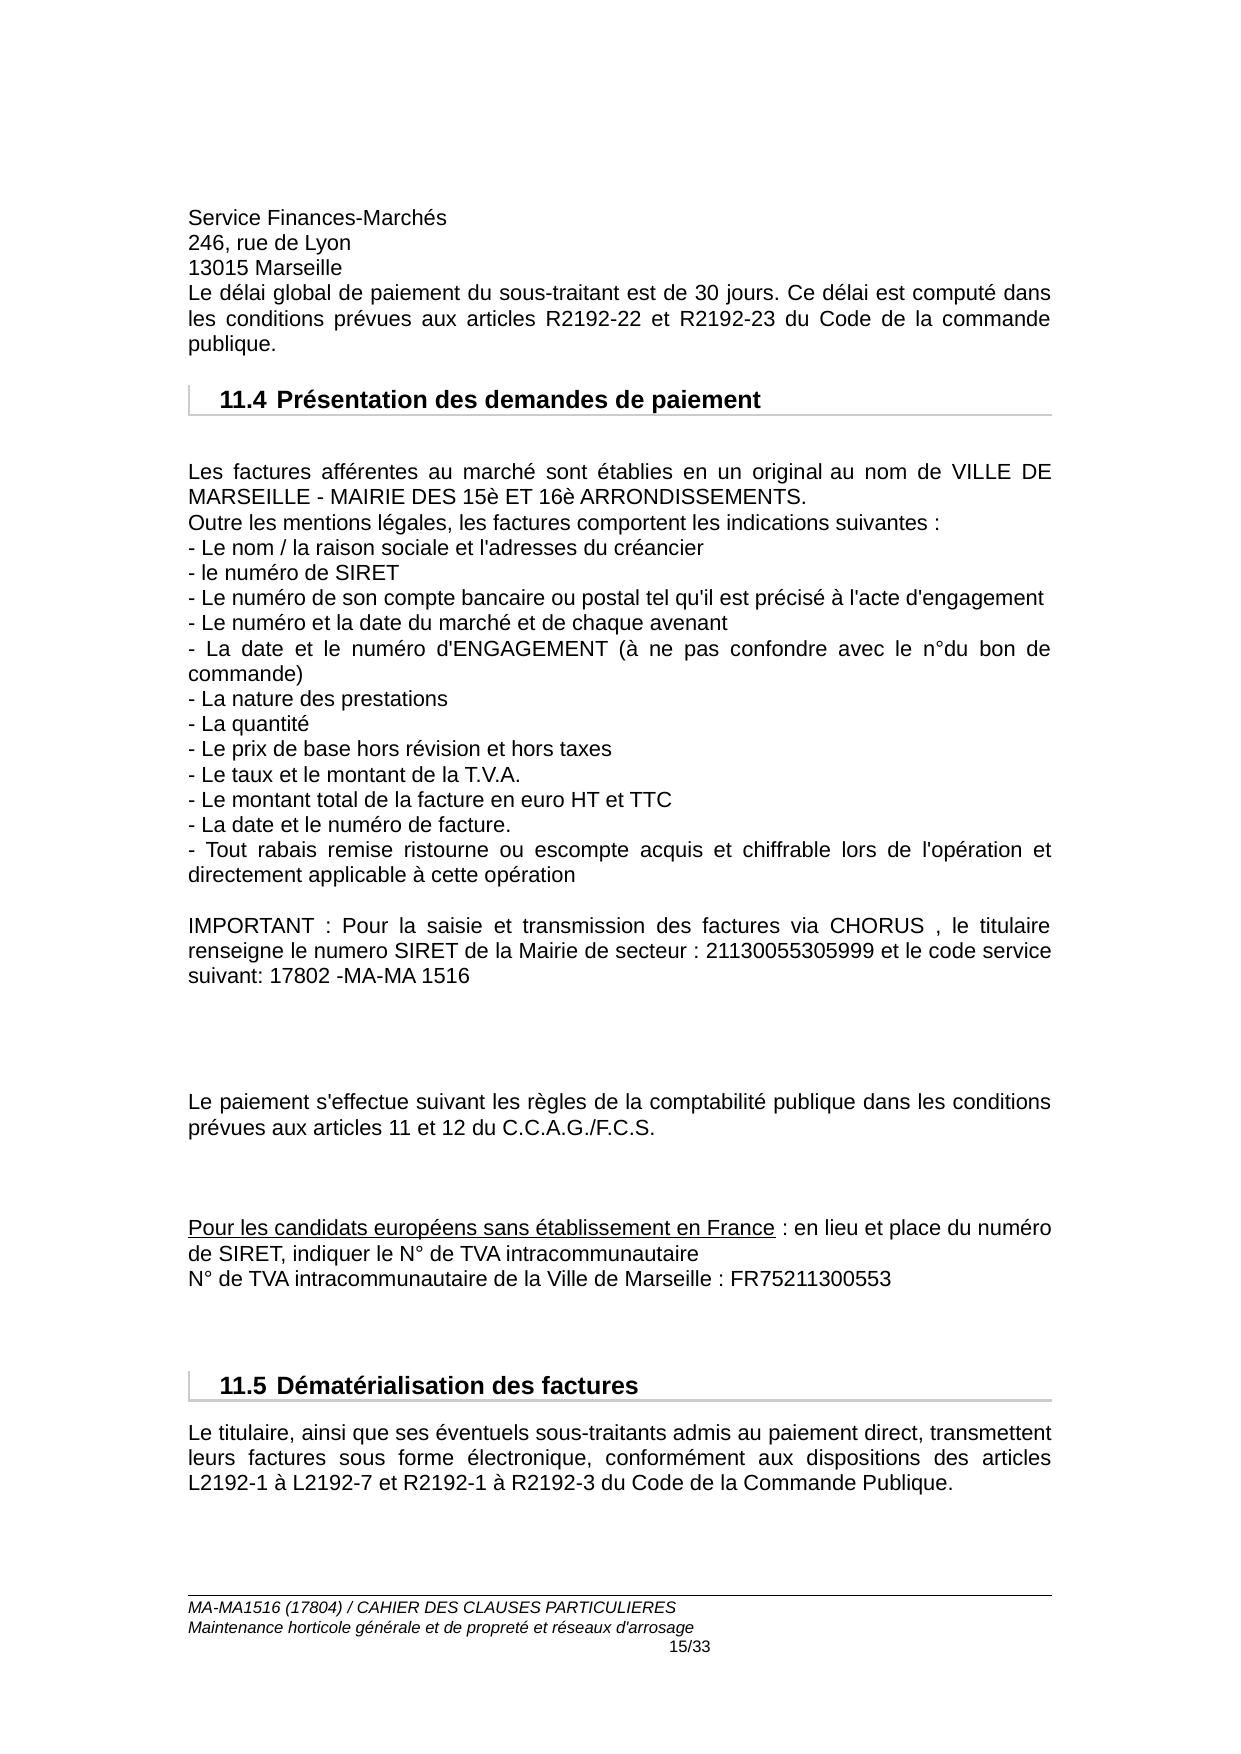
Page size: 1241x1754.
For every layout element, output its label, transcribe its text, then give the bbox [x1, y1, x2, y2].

text 13015 Marseille [188, 255, 1052, 280]
text - La quantité [188, 711, 1052, 736]
text - le numéro de SIRET [188, 560, 1052, 585]
text - Le taux et le montant de la T.V.A. [188, 762, 1052, 787]
text - La date et le numéro de facture. [188, 812, 1052, 837]
text 246, rue de Lyon [188, 230, 1052, 255]
text Service Finances-Marchés [188, 204, 1052, 230]
text Pour les candidats européens sans établissement en France : en lieu et place du numéro de SIRET, indiquer le N° de TVA intracommunautaire [188, 1215, 1052, 1266]
subtitle Dématérialisation des factures [190, 1371, 1052, 1399]
text - Le montant total de la facture en euro HT et TTC [188, 787, 1052, 812]
text Outre les mentions légales, les factures comportent les indications suivantes : [188, 509, 1052, 535]
text Le délai global de paiement du sous-traitant est de 30 jours. Ce délai est computé dans les conditions prévues aux articles R2192-22 et R2192-23 du Code de la commande publique. [188, 280, 1052, 356]
text Les factures afférentes au marché sont établies en un original au nom de VILLE DE MARSEILLE - MAIRIE DES 15è ET 16è ARRONDISSEMENTS. [188, 459, 1052, 509]
text - La nature des prestations [188, 686, 1052, 711]
text - Le numéro et la date du marché et de chaque avenant [188, 610, 1052, 636]
text - Le prix de base hors révision et hors taxes [188, 736, 1052, 762]
text Le paiement s'effectue suivant les règles de la comptabilité publique dans les conditions prévues aux articles 11 et 12 du C.C.A.G./F.C.S. [188, 1089, 1052, 1140]
text N° de TVA intracommunautaire de la Ville de Marseille : FR75211300553 [188, 1266, 1052, 1291]
text - Le nom / la raison sociale et l'adresses du créancier [188, 535, 1052, 560]
text - Tout rabais remise ristourne ou escompte acquis et chiffrable lors de l'opération et directement applicable à cette opération [188, 837, 1052, 888]
text - Le numéro de son compte bancaire ou postal tel qu'il est précisé à l'acte d'engagement [188, 585, 1052, 610]
text - La date et le numéro d'ENGAGEMENT (à ne pas confondre avec le n°du bon de commande) [188, 636, 1052, 686]
text IMPORTANT : Pour la saisie et transmission des factures via CHORUS , le titulaire renseigne le numero SIRET de la Mairie de secteur : 21130055305999 et le code service suivant: 17802 -MA-MA 1516 [188, 913, 1052, 988]
subtitle Présentation des demandes de paiement [190, 385, 1052, 414]
text Le titulaire, ainsi que ses éventuels sous-traitants admis au paiement direct, transmettent leurs factures sous forme électronique, conformément aux dispositions des articles L2192-1 à L2192-7 et R2192-1 à R2192-3 du Code de la Commande Publique. [188, 1419, 1052, 1495]
